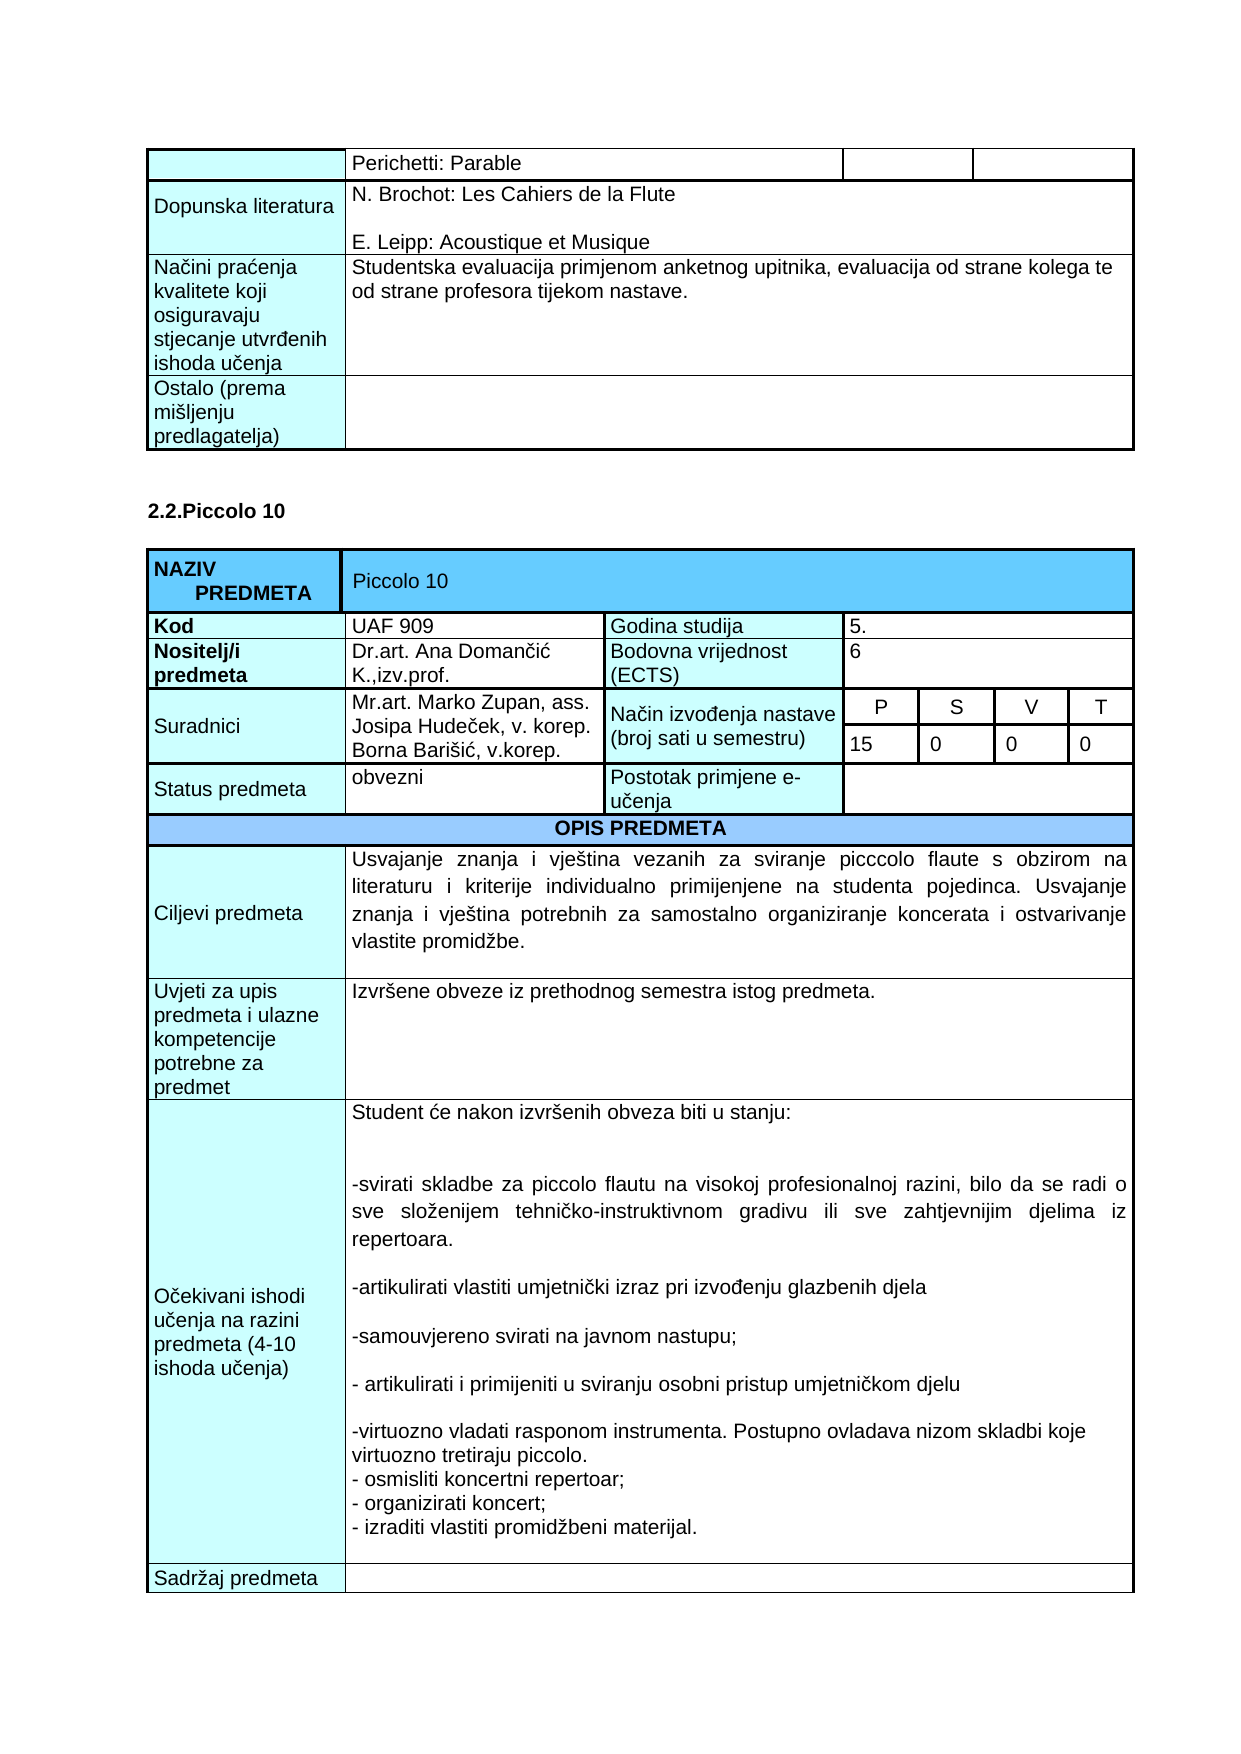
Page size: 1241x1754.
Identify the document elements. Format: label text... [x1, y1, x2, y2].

table_cell obvezni [346, 765, 603, 813]
table_cell OPIS PREDMETA [149, 816, 1132, 844]
table_cell Mr.art. Marko Zupan, ass. Josipa Hudeček, v. korep. Borna Barišić, v.korep. [346, 690, 603, 762]
table_cell 15 [845, 726, 917, 762]
table_cell [149, 151, 345, 178]
table_cell Perichetti: Parable [346, 149, 842, 178]
table_cell 0 [1070, 726, 1132, 762]
table_cell Očekivani ishodi učenja na razini predmeta (4-10 ishoda učenja) [149, 1100, 345, 1563]
table_cell T [1070, 690, 1132, 723]
table_cell 6 [845, 639, 1132, 687]
table_cell Sadržaj predmeta [149, 1564, 345, 1592]
table_cell UAF 909 [346, 614, 603, 638]
table_cell [346, 376, 1132, 448]
table_cell 0 [920, 726, 993, 762]
table_header NAZIV PREDMETA [149, 551, 339, 611]
table_cell Načini praćenja kvalitete koji osiguravaju stjecanje utvrđenih ishoda učenja [149, 255, 345, 375]
table_cell Nositelj/i predmeta [149, 639, 345, 687]
table_cell Ciljevi predmeta [149, 847, 345, 978]
table_cell Postotak primjene e-učenja [606, 765, 842, 813]
table_cell Bodovna vrijednost (ECTS) [606, 639, 842, 687]
text 2.2.Piccolo 10 [148, 499, 1093, 523]
table_cell Godina studija [606, 614, 842, 638]
table_cell 5. [845, 614, 1132, 638]
table_cell Izvršene obveze iz prethodnog semestra istog predmeta. [346, 979, 1132, 1099]
table_cell [845, 765, 1132, 813]
table_cell Suradnici [149, 690, 345, 762]
table_cell Ostalo (prema mišljenju predlagatelja) [149, 376, 345, 448]
table_cell Kod [149, 614, 345, 638]
table_header Piccolo 10 [343, 551, 1132, 611]
table_cell P [845, 690, 917, 723]
table_cell V [996, 690, 1067, 723]
table_cell S [920, 690, 993, 723]
table_cell Način izvođenja nastave (broj sati u semestru) [606, 690, 842, 762]
table_cell Student će nakon izvršenih obveza biti u stanju: -svirati skladbe za piccolo flautu na visokoj profesionalnoj razini, bilo da se radi o sve složenijem tehničko-instruktivnom gradivu ili sve zahtjevnijim djelima iz repertoara. -artikulirati vlastiti umjetnički izraz pri izvođenju glazbenih djela -samouvjereno svirati na javnom nastupu; - artikulirati i primijeniti u sviranju osobni pristup umjetničkom djelu -virtuozno vladati rasponom instrumenta. Postupno ovladava nizom skladbi koje virtuozno tretiraju piccolo. - osmisliti koncertni repertoar; - organizirati koncert; - izraditi vlastiti promidžbeni materijal. [346, 1100, 1132, 1563]
table_cell Studentska evaluacija primjenom anketnog upitnika, evaluacija od strane kolega te od strane profesora tijekom nastave. [346, 255, 1132, 375]
table_cell N. Brochot: Les Cahiers de la Flute E. Leipp: Acoustique et Musique [346, 182, 1132, 254]
table_cell [346, 1564, 1132, 1592]
table_cell Usvajanje znanja i vještina vezanih za sviranje picccolo flaute s obzirom na literaturu i kriterije individualno primijenjene na studenta pojedinca. Usvajanje znanja i vještina potrebnih za samostalno organiziranje koncerata i ostvarivanje vlastite promidžbe. [346, 847, 1132, 978]
table_cell Uvjeti za upis predmeta i ulazne kompetencije potrebne za predmet [149, 979, 345, 1099]
table_cell Dopunska literatura [149, 182, 345, 254]
table_cell 0 [996, 726, 1067, 762]
table_cell Dr.art. Ana Domančić K.,izv.prof. [346, 639, 603, 687]
table_cell Status predmeta [149, 765, 345, 813]
table_cell [974, 149, 1132, 178]
table_cell [844, 149, 972, 178]
